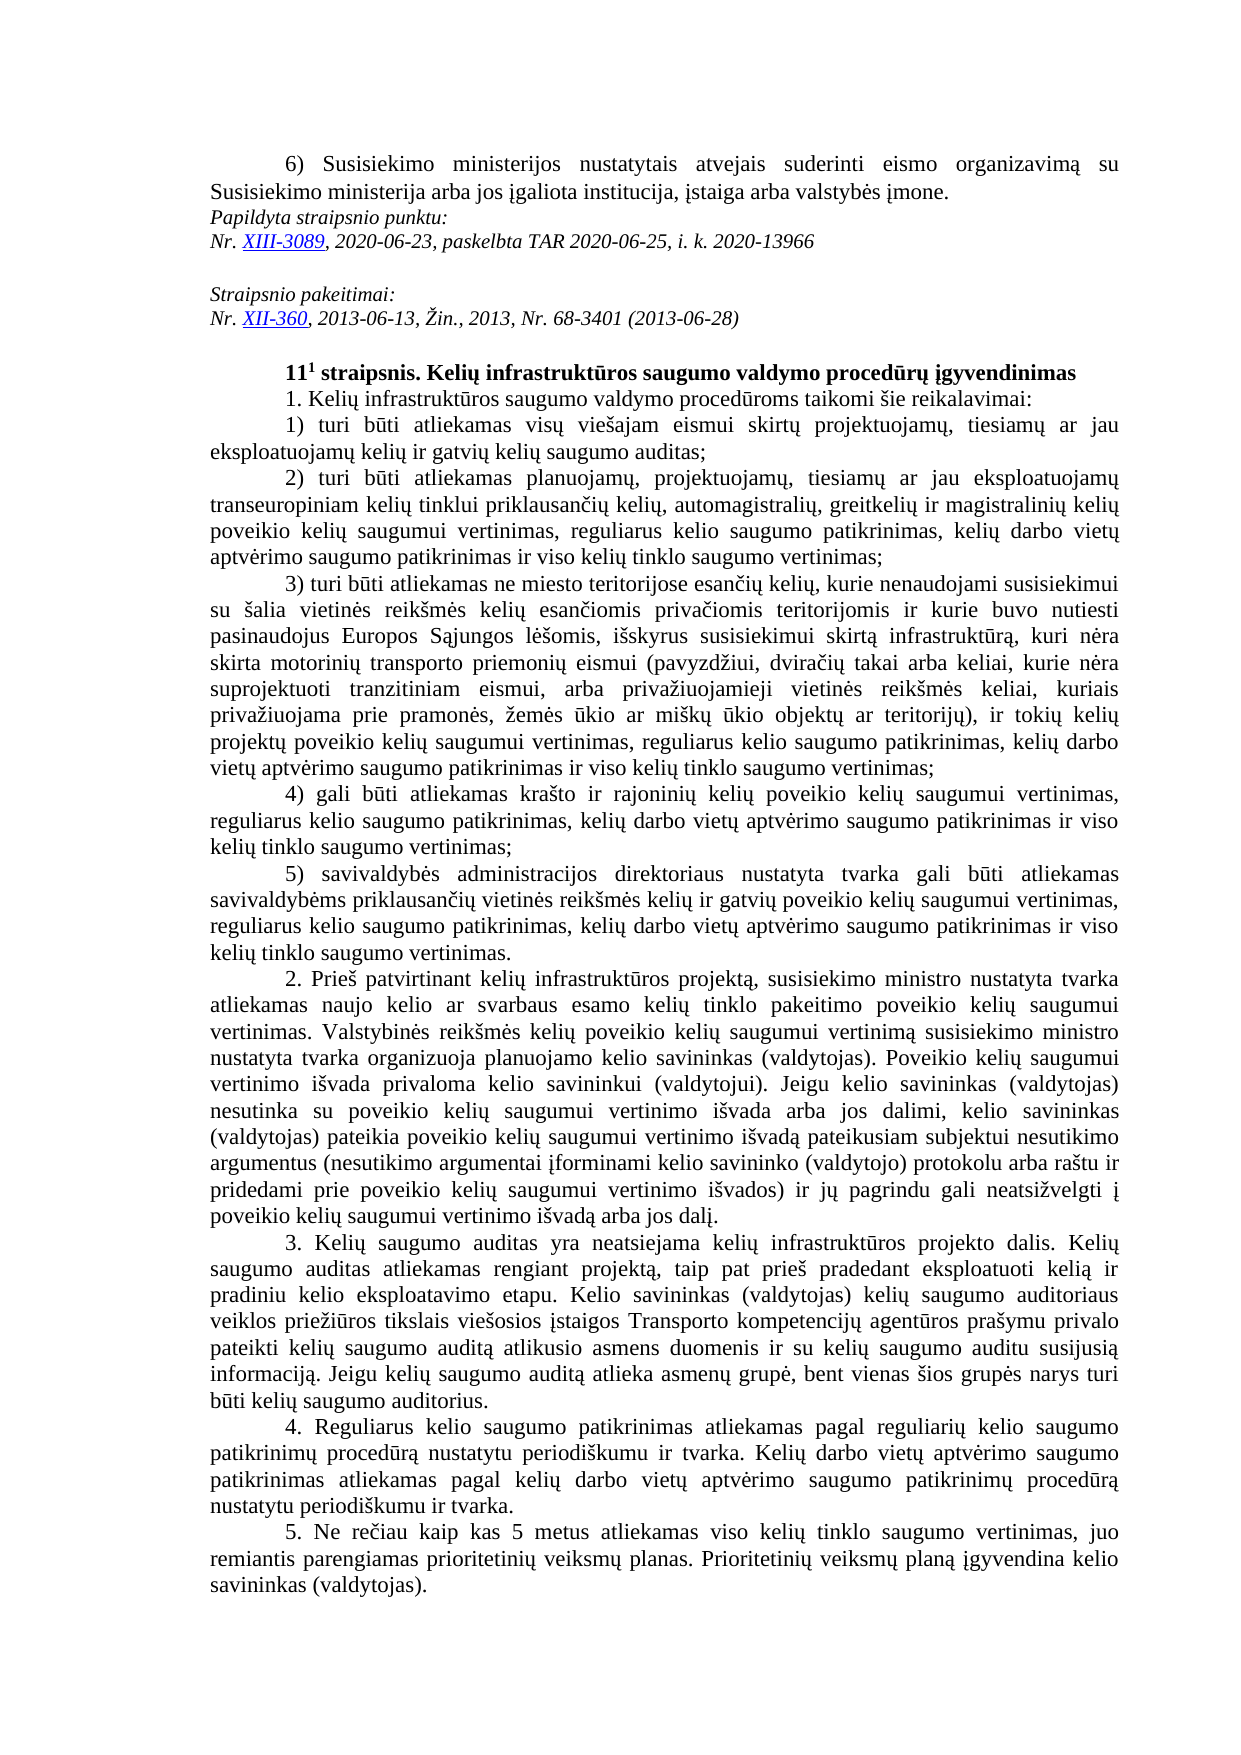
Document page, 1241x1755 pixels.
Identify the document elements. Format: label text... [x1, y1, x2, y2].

text 4) gali būti atliekamas krašto ir rajoninių kelių poveikio kelių saugumui vertinimas, reguliarus kelio saugumo patikrinimas, kelių darbo vietų aptvėrimo saugumo patikrinimas ir viso kelių tinklo saugumo vertinimas; [210, 781, 1120, 859]
text 2. Prieš patvirtinant kelių infrastruktūros projektą, susisiekimo ministro nustatyta tvarka atliekamas naujo kelio ar svarbaus esamo kelių tinklo pakeitimo poveikio kelių saugumui vertinimas. Valstybinės reikšmės kelių poveikio kelių saugumui vertinimą susisiekimo ministro nustatyta tvarka organizuoja planuojamo kelio savininkas (valdytojas). Poveikio kelių saugumui vertinimo išvada privaloma kelio savininkui (valdytojui). Jeigu kelio savininkas (valdytojas) nesutinka su poveikio kelių saugumui vertinimo išvada arba jos dalimi, kelio savininkas (valdytojas) pateikia poveikio kelių saugumui vertinimo išvadą pateikusiam subjektui nesutikimo argumentus (nesutikimo argumentai įforminami kelio savininko (valdytojo) protokolu arba raštu ir pridedami prie poveikio kelių saugumui vertinimo išvados) ir jų pagrindu gali neatsižvelgti į poveikio kelių saugumui vertinimo išvadą arba jos dalį. [210, 965, 1120, 1228]
text 5) savivaldybės administracijos direktoriaus nustatyta tvarka gali būti atliekamas savivaldybėms priklausančių vietinės reikšmės kelių ir gatvių poveikio kelių saugumui vertinimas, reguliarus kelio saugumo patikrinimas, kelių darbo vietų aptvėrimo saugumo patikrinimas ir viso kelių tinklo saugumo vertinimas. [210, 859, 1120, 965]
text 6) Susisiekimo ministerijos nustatytais atvejais suderinti eismo organizavimą su Susisiekimo ministerija arba jos įgaliota institucija, įstaiga arba valstybės įmone. [210, 150, 1120, 205]
text 3. Kelių saugumo auditas yra neatsiejama kelių infrastruktūros projekto dalis. Kelių saugumo auditas atliekamas rengiant projektą, taip pat prieš pradedant eksploatuoti kelią ir pradiniu kelio eksploatavimo etapu. Kelio savininkas (valdytojas) kelių saugumo auditoriaus veiklos priežiūros tikslais viešosios įstaigos Transporto kompetencijų agentūros prašymu privalo pateikti kelių saugumo auditą atlikusio asmens duomenis ir su kelių saugumo auditu susijusią informaciją. Jeigu kelių saugumo auditą atlieka asmenų grupė, bent vienas šios grupės narys turi būti kelių saugumo auditorius. [210, 1228, 1120, 1413]
text Nr. XII-360, 2013-06-13, Žin., 2013, Nr. 68-3401 (2013-06-28) [210, 306, 1120, 330]
text 4. Reguliarus kelio saugumo patikrinimas atliekamas pagal reguliarių kelio saugumo patikrinimų procedūrą nustatytu periodiškumu ir tvarka. Kelių darbo vietų aptvėrimo saugumo patikrinimas atliekamas pagal kelių darbo vietų aptvėrimo saugumo patikrinimų procedūrą nustatytu periodiškumu ir tvarka. [210, 1413, 1120, 1518]
text 5. Ne rečiau kaip kas 5 metus atliekamas viso kelių tinklo saugumo vertinimas, juo remiantis parengiamas prioritetinių veiksmų planas. Prioritetinių veiksmų planą įgyvendina kelio savininkas (valdytojas). [210, 1518, 1120, 1597]
text Nr. XIII-3089, 2020-06-23, paskelbta TAR 2020-06-25, i. k. 2020-13966 [210, 229, 1120, 253]
text Papildyta straipsnio punktu: [210, 205, 1120, 229]
text 2) turi būti atliekamas planuojamų, projektuojamų, tiesiamų ar jau eksploatuojamų transeuropiniam kelių tinklui priklausančių kelių, automagistralių, greitkelių ir magistralinių kelių poveikio kelių saugumui vertinimas, reguliarus kelio saugumo patikrinimas, kelių darbo vietų aptvėrimo saugumo patikrinimas ir viso kelių tinklo saugumo vertinimas; [210, 464, 1120, 570]
text 111 straipsnis. Kelių infrastruktūros saugumo valdymo procedūrų įgyvendinimas [210, 359, 1120, 385]
text 1. Kelių infrastruktūros saugumo valdymo procedūroms taikomi šie reikalavimai: [210, 385, 1120, 412]
text 1) turi būti atliekamas visų viešajam eismui skirtų projektuojamų, tiesiamų ar jau eksploatuojamų kelių ir gatvių kelių saugumo auditas; [210, 412, 1120, 464]
text Straipsnio pakeitimai: [210, 282, 1120, 306]
text 3) turi būti atliekamas ne miesto teritorijose esančių kelių, kurie nenaudojami susisiekimui su šalia vietinės reikšmės kelių esančiomis privačiomis teritorijomis ir kurie buvo nutiesti pasinaudojus Europos Sąjungos lėšomis, išskyrus susisiekimui skirtą infrastruktūrą, kuri nėra skirta motorinių transporto priemonių eismui (pavyzdžiui, dviračių takai arba keliai, kurie nėra suprojektuoti tranzitiniam eismui, arba privažiuojamieji vietinės reikšmės keliai, kuriais privažiuojama prie pramonės, žemės ūkio ar miškų ūkio objektų ar teritorijų), ir tokių kelių projektų poveikio kelių saugumui vertinimas, reguliarus kelio saugumo patikrinimas, kelių darbo vietų aptvėrimo saugumo patikrinimas ir viso kelių tinklo saugumo vertinimas; [210, 570, 1120, 781]
